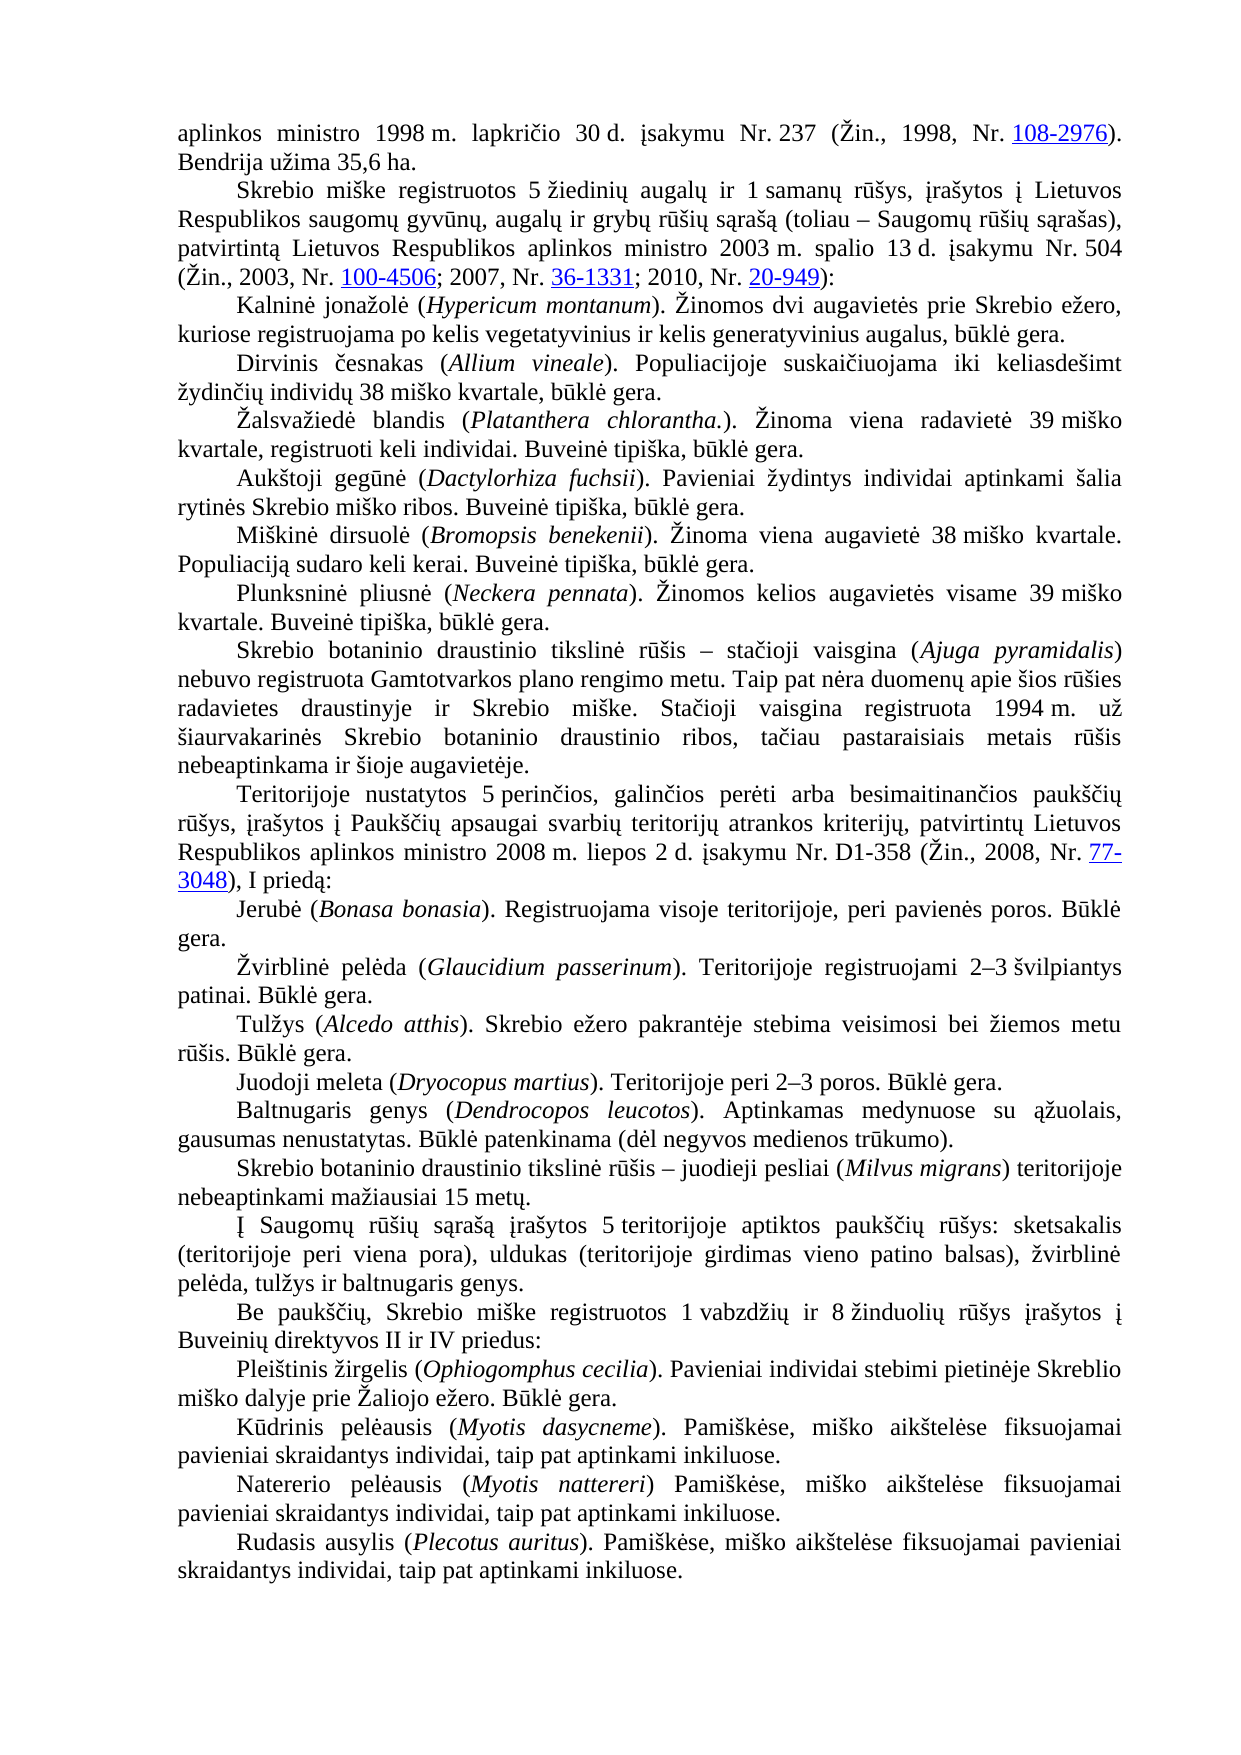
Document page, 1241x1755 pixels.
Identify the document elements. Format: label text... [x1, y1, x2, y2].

text Dirvinis česnakas (Allium vineale). Populiacijoje suskaičiuojama iki keliasdešimt žydinčių individų 38 miško kvartale, būklė gera. [177, 348, 1122, 406]
text Plunksninė pliusnė (Neckera pennata). Žinomos kelios augavietės visame 39 miško kvartale. Buveinė tipiška, būklė gera. [177, 578, 1122, 636]
text Teritorijoje nustatytos 5 perinčios, galinčios perėti arba besimaitinančios paukščių rūšys, įrašytos į Paukščių apsaugai svarbių teritorijų atrankos kriterijų, patvirtintų Lietuvos Respublikos aplinkos ministro 2008 m. liepos 2 d. įsakymu Nr. D1-358 (Žin., 2008, Nr. 77-3048), I priedą: [177, 779, 1122, 894]
text Pleištinis žirgelis (Ophiogomphus cecilia). Pavieniai individai stebimi pietinėje Skreblio miško dalyje prie Žaliojo ežero. Būklė gera. [177, 1354, 1122, 1412]
text Skrebio botaninio draustinio tikslinė rūšis – stačioji vaisgina (Ajuga pyramidalis) nebuvo registruota Gamtotvarkos plano rengimo metu. Taip pat nėra duomenų apie šios rūšies radavietes draustinyje ir Skrebio miške. Stačioji vaisgina registruota 1994 m. už šiaurvakarinės Skrebio botaninio draustinio ribos, tačiau pastaraisiais metais rūšis nebeaptinkama ir šioje augavietėje. [177, 636, 1122, 779]
text Tulžys (Alcedo atthis). Skrebio ežero pakrantėje stebima veisimosi bei žiemos metu rūšis. Būklė gera. [177, 1009, 1122, 1067]
text Rudasis ausylis (Plecotus auritus). Pamiškėse, miško aikštelėse fiksuojamai pavieniai skraidantys individai, taip pat aptinkami inkiluose. [177, 1527, 1122, 1584]
text Natererio pelėausis (Myotis nattereri) Pamiškėse, miško aikštelėse fiksuojamai pavieniai skraidantys individai, taip pat aptinkami inkiluose. [177, 1469, 1122, 1527]
text Miškinė dirsuolė (Bromopsis benekenii). Žinoma viena augavietė 38 miško kvartale. Populiaciją sudaro keli kerai. Buveinė tipiška, būklė gera. [177, 521, 1122, 578]
text Skrebio miške registruotos 5 žiedinių augalų ir 1 samanų rūšys, įrašytos į Lietuvos Respublikos saugomų gyvūnų, augalų ir grybų rūšių sąrašą (toliau – Saugomų rūšių sąrašas), patvirtintą Lietuvos Respublikos aplinkos ministro 2003 m. spalio 13 d. įsakymu Nr. 504 (Žin., 2003, Nr. 100-4506; 2007, Nr. 36-1331; 2010, Nr. 20-949): [177, 176, 1122, 291]
text Žvirblinė pelėda (Glaucidium passerinum). Teritorijoje registruojami 2–3 švilpiantys patinai. Būklė gera. [177, 952, 1122, 1009]
text Aukštoji gegūnė (Dactylorhiza fuchsii). Pavieniai žydintys individai aptinkami šalia rytinės Skrebio miško ribos. Buveinė tipiška, būklė gera. [177, 463, 1122, 521]
text Kalninė jonažolė (Hypericum montanum). Žinomos dvi augavietės prie Skrebio ežero, kuriose registruojama po kelis vegetatyvinius ir kelis generatyvinius augalus, būklė gera. [177, 291, 1122, 348]
text Baltnugaris genys (Dendrocopos leucotos). Aptinkamas medynuose su ąžuolais, gausumas nenustatytas. Būklė patenkinama (dėl negyvos medienos trūkumo). [177, 1096, 1122, 1153]
text aplinkos ministro 1998 m. lapkričio 30 d. įsakymu Nr. 237 (Žin., 1998, Nr. 108-2976). Bendrija užima 35,6 ha. [177, 118, 1122, 176]
text Į Saugomų rūšių sąrašą įrašytos 5 teritorijoje aptiktos paukščių rūšys: sketsakalis (teritorijoje peri viena pora), uldukas (teritorijoje girdimas vieno patino balsas), žvirblinė pelėda, tulžys ir baltnugaris genys. [177, 1211, 1122, 1297]
text Žalsvažiedė blandis (Platanthera chlorantha.). Žinoma viena radavietė 39 miško kvartale, registruoti keli individai. Buveinė tipiška, būklė gera. [177, 406, 1122, 463]
text Skrebio botaninio draustinio tikslinė rūšis – juodieji pesliai (Milvus migrans) teritorijoje nebeaptinkami mažiausiai 15 metų. [177, 1153, 1122, 1211]
text Be paukščių, Skrebio miške registruotos 1 vabzdžių ir 8 žinduolių rūšys įrašytos į Buveinių direktyvos II ir IV priedus: [177, 1297, 1122, 1354]
text Juodoji meleta (Dryocopus martius). Teritorijoje peri 2–3 poros. Būklė gera. [177, 1067, 1122, 1096]
text Kūdrinis pelėausis (Myotis dasycneme). Pamiškėse, miško aikštelėse fiksuojamai pavieniai skraidantys individai, taip pat aptinkami inkiluose. [177, 1412, 1122, 1469]
text Jerubė (Bonasa bonasia). Registruojama visoje teritorijoje, peri pavienės poros. Būklė gera. [177, 894, 1122, 952]
